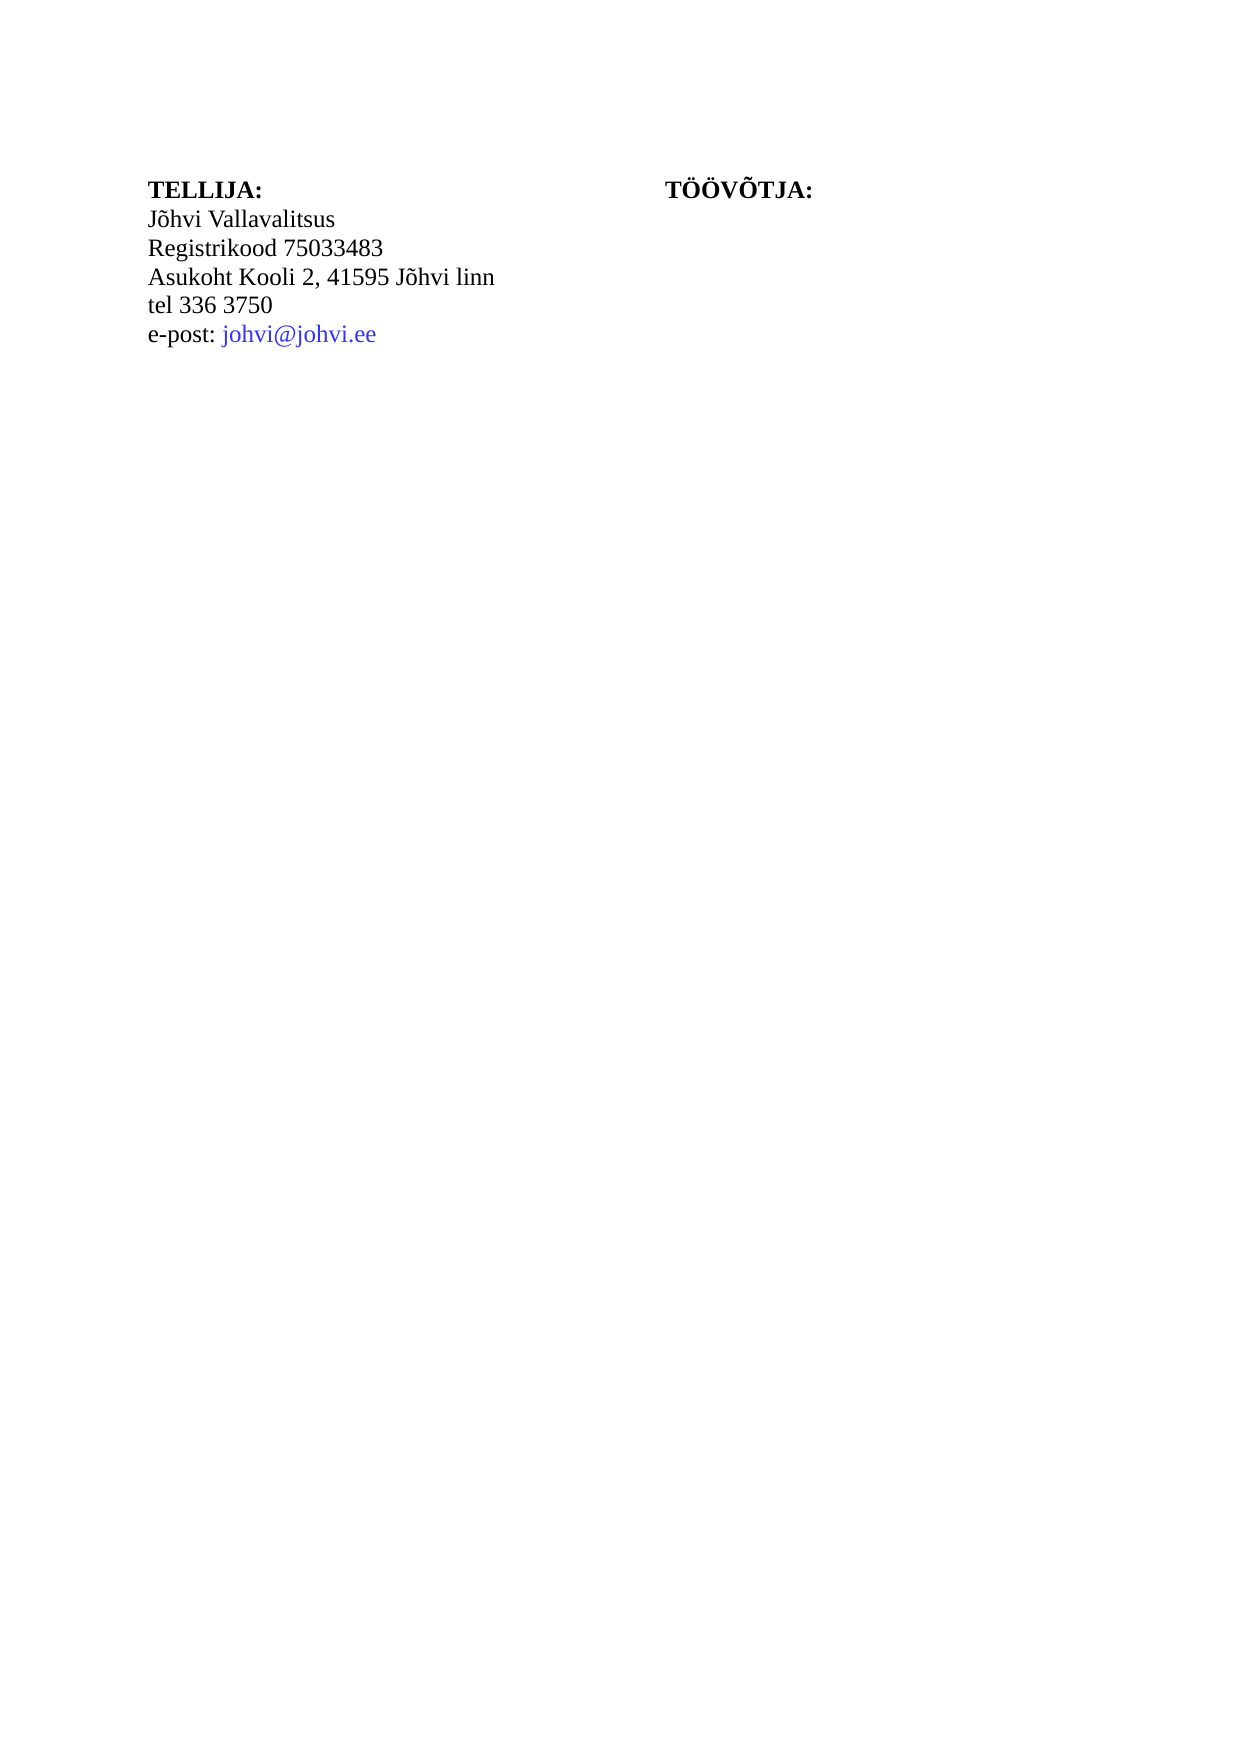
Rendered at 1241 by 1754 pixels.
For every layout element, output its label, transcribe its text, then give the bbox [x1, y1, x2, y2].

text Registrikood 75033483 [148, 233, 1152, 262]
text TELLIJA: TÖÖVÕTJA: [148, 176, 1152, 204]
text Asukoht Kooli 2, 41595 Jõhvi linn [148, 262, 1152, 291]
text Jõhvi Vallavalitsus [148, 204, 1152, 233]
text tel 336 3750 [148, 291, 1152, 319]
text e-post: johvi@johvi.ee [148, 319, 1152, 348]
